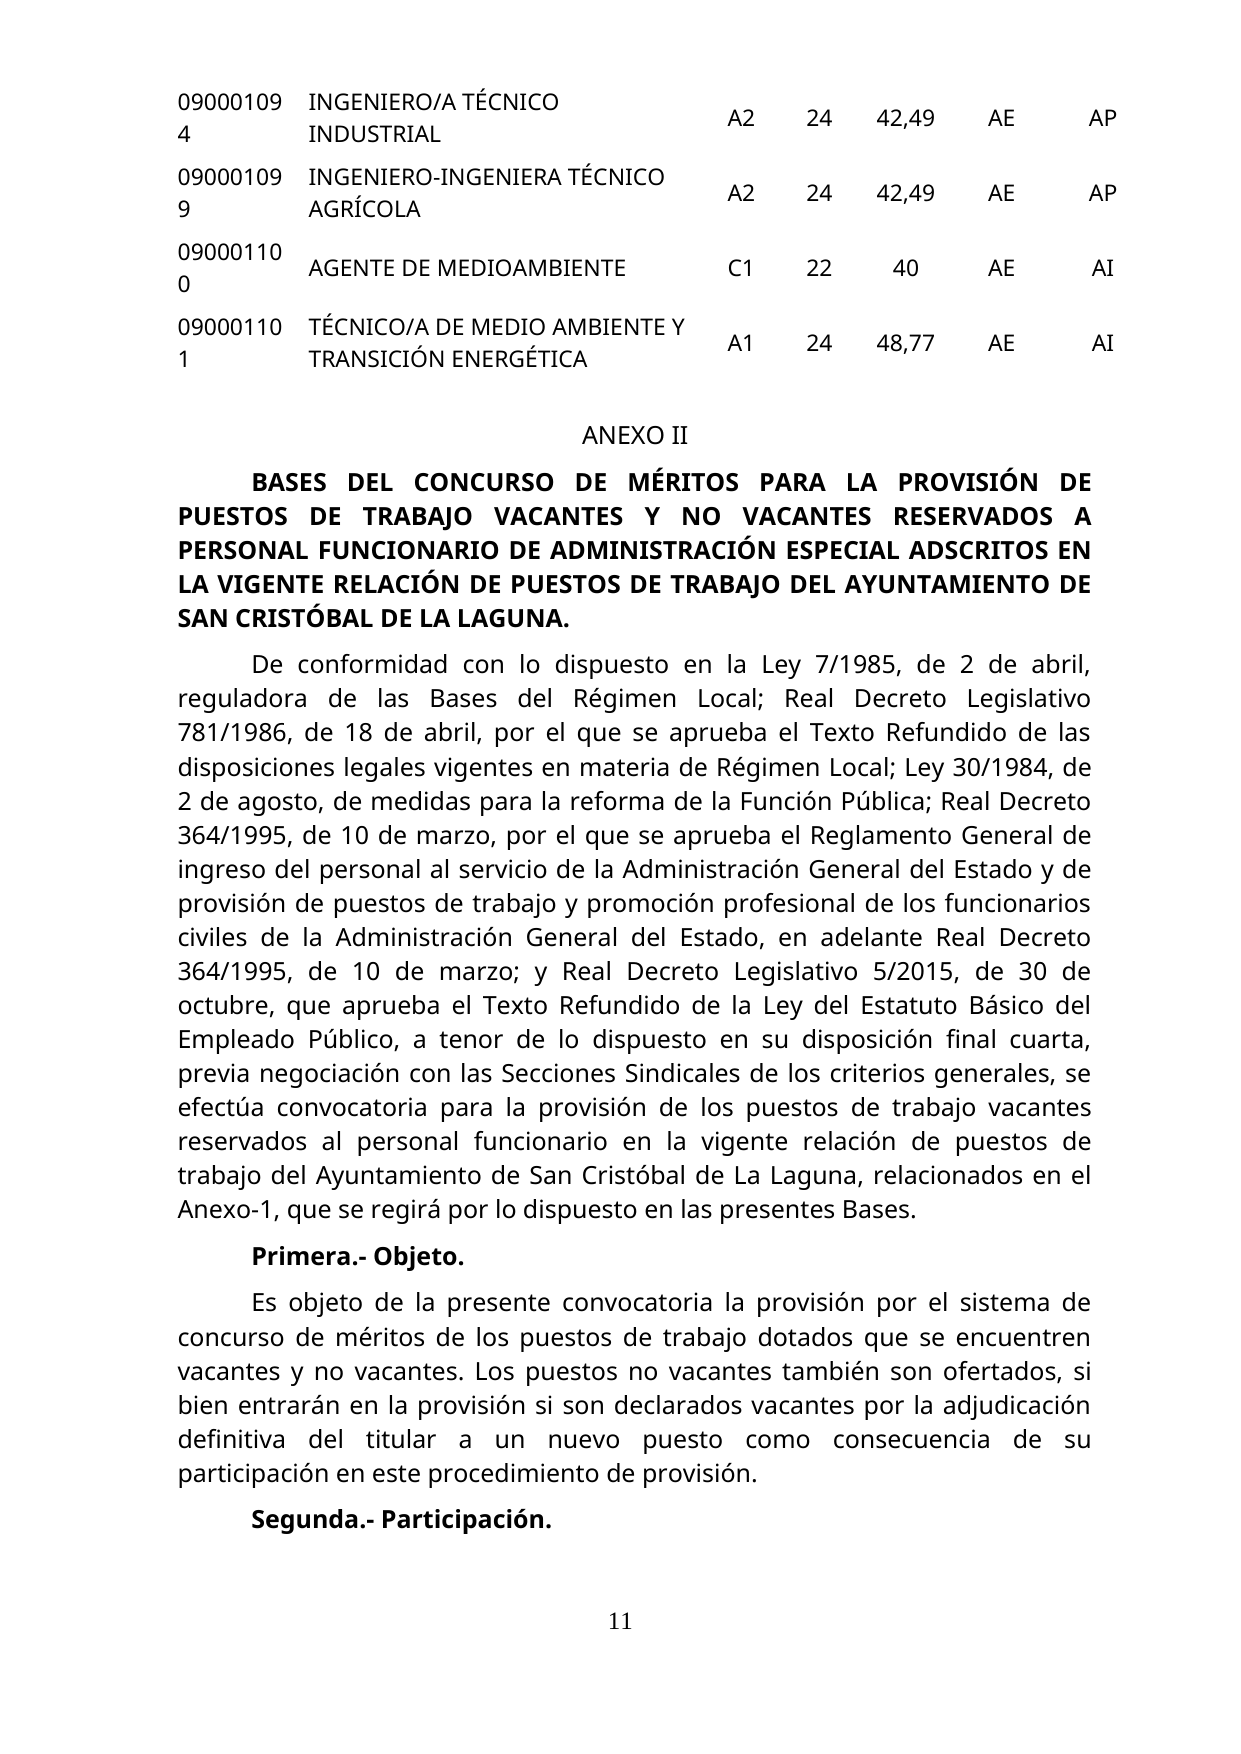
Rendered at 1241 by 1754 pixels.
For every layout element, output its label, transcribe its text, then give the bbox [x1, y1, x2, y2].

table_cell INGENIERO-INGENIERA TÉCNICO AGRÍCOLA [292, 149, 691, 224]
table_cell AGENTE DE MEDIOAMBIENTE [292, 224, 691, 299]
text Segunda.- Participación. [177, 1502, 1093, 1536]
table_cell A2 [691, 74, 791, 149]
table_cell 24 [791, 149, 847, 224]
table_cell 42,49 [848, 74, 964, 149]
table_cell 40 [848, 224, 964, 299]
table_cell 24 [791, 299, 847, 374]
table_cell A1 [691, 299, 791, 374]
table_cell TÉCNICO/A DE MEDIO AMBIENTE Y TRANSICIÓN ENERGÉTICA [292, 299, 691, 374]
table_cell AI [1039, 299, 1166, 374]
table_cell AE [964, 74, 1039, 149]
table_cell AI [1039, 224, 1166, 299]
table_cell 48,77 [848, 299, 964, 374]
table_cell INGENIERO/A TÉCNICO INDUSTRIAL [292, 74, 691, 149]
table_cell AE [964, 149, 1039, 224]
table_cell AP [1039, 149, 1166, 224]
table_cell AE [964, 299, 1039, 374]
text Primera.- Objeto. [177, 1238, 1093, 1273]
text De conformidad con lo dispuesto en la Ley 7/1985, de 2 de abril, reguladora de las Bases del Régimen Local; Real Decreto Legislativo 781/1986, de 18 de abril, por el que se aprueba el Texto Refundido de las disposiciones legales vigentes en materia de Régimen Local; Ley 30/1984, de 2 de agosto, de medidas para la reforma de la Función Pública; Real Decreto 364/1995, de 10 de marzo, por el que se aprueba el Reglamento General de ingreso del personal al servicio de la Administración General del Estado y de provisión de puestos de trabajo y promoción profesional de los funcionarios civiles de la Administración General del Estado, en adelante Real Decreto 364/1995, de 10 de marzo; y Real Decreto Legislativo 5/2015, de 30 de octubre, que aprueba el Texto Refundido de la Ley del Estatuto Básico del Empleado Público, a tenor de lo dispuesto en su disposición final cuarta, previa negociación con las Secciones Sindicales de los criterios generales, se efectúa convocatoria para la provisión de los puestos de trabajo vacantes reservados al personal funcionario en la vigente relación de puestos de trabajo del Ayuntamiento de San Cristóbal de La Laguna, relacionados en el Anexo-1, que se regirá por lo dispuesto en las presentes Bases. [177, 647, 1093, 1226]
table_cell 22 [791, 224, 847, 299]
table_cell 090001094 [178, 74, 292, 149]
text BASES DEL CONCURSO DE MÉRITOS PARA LA PROVISIÓN DE PUESTOS DE TRABAJO VACANTES Y NO VACANTES RESERVADOS A PERSONAL FUNCIONARIO DE ADMINISTRACIÓN ESPECIAL ADSCRITOS EN LA VIGENTE RELACIÓN DE PUESTOS DE TRABAJO DEL AYUNTAMIENTO DE SAN CRISTÓBAL DE LA LAGUNA. [177, 464, 1093, 634]
table_cell 090001100 [178, 224, 292, 299]
table_cell 090001101 [178, 299, 292, 374]
table_cell AP [1039, 74, 1166, 149]
table_cell 090001099 [178, 149, 292, 224]
text Es objeto de la presente convocatoria la provisión por el sistema de concurso de méritos de los puestos de trabajo dotados que se encuentren vacantes y no vacantes. Los puestos no vacantes también son ofertados, si bien entrarán en la provisión si son declarados vacantes por la adjudicación definitiva del titular a un nuevo puesto como consecuencia de su participación en este procedimiento de provisión. [177, 1285, 1093, 1489]
table_cell A2 [691, 149, 791, 224]
table_cell AE [964, 224, 1039, 299]
table_cell 24 [791, 74, 847, 149]
table_cell C1 [691, 224, 791, 299]
text ANEXO II [177, 418, 1093, 452]
table_cell 42,49 [848, 149, 964, 224]
